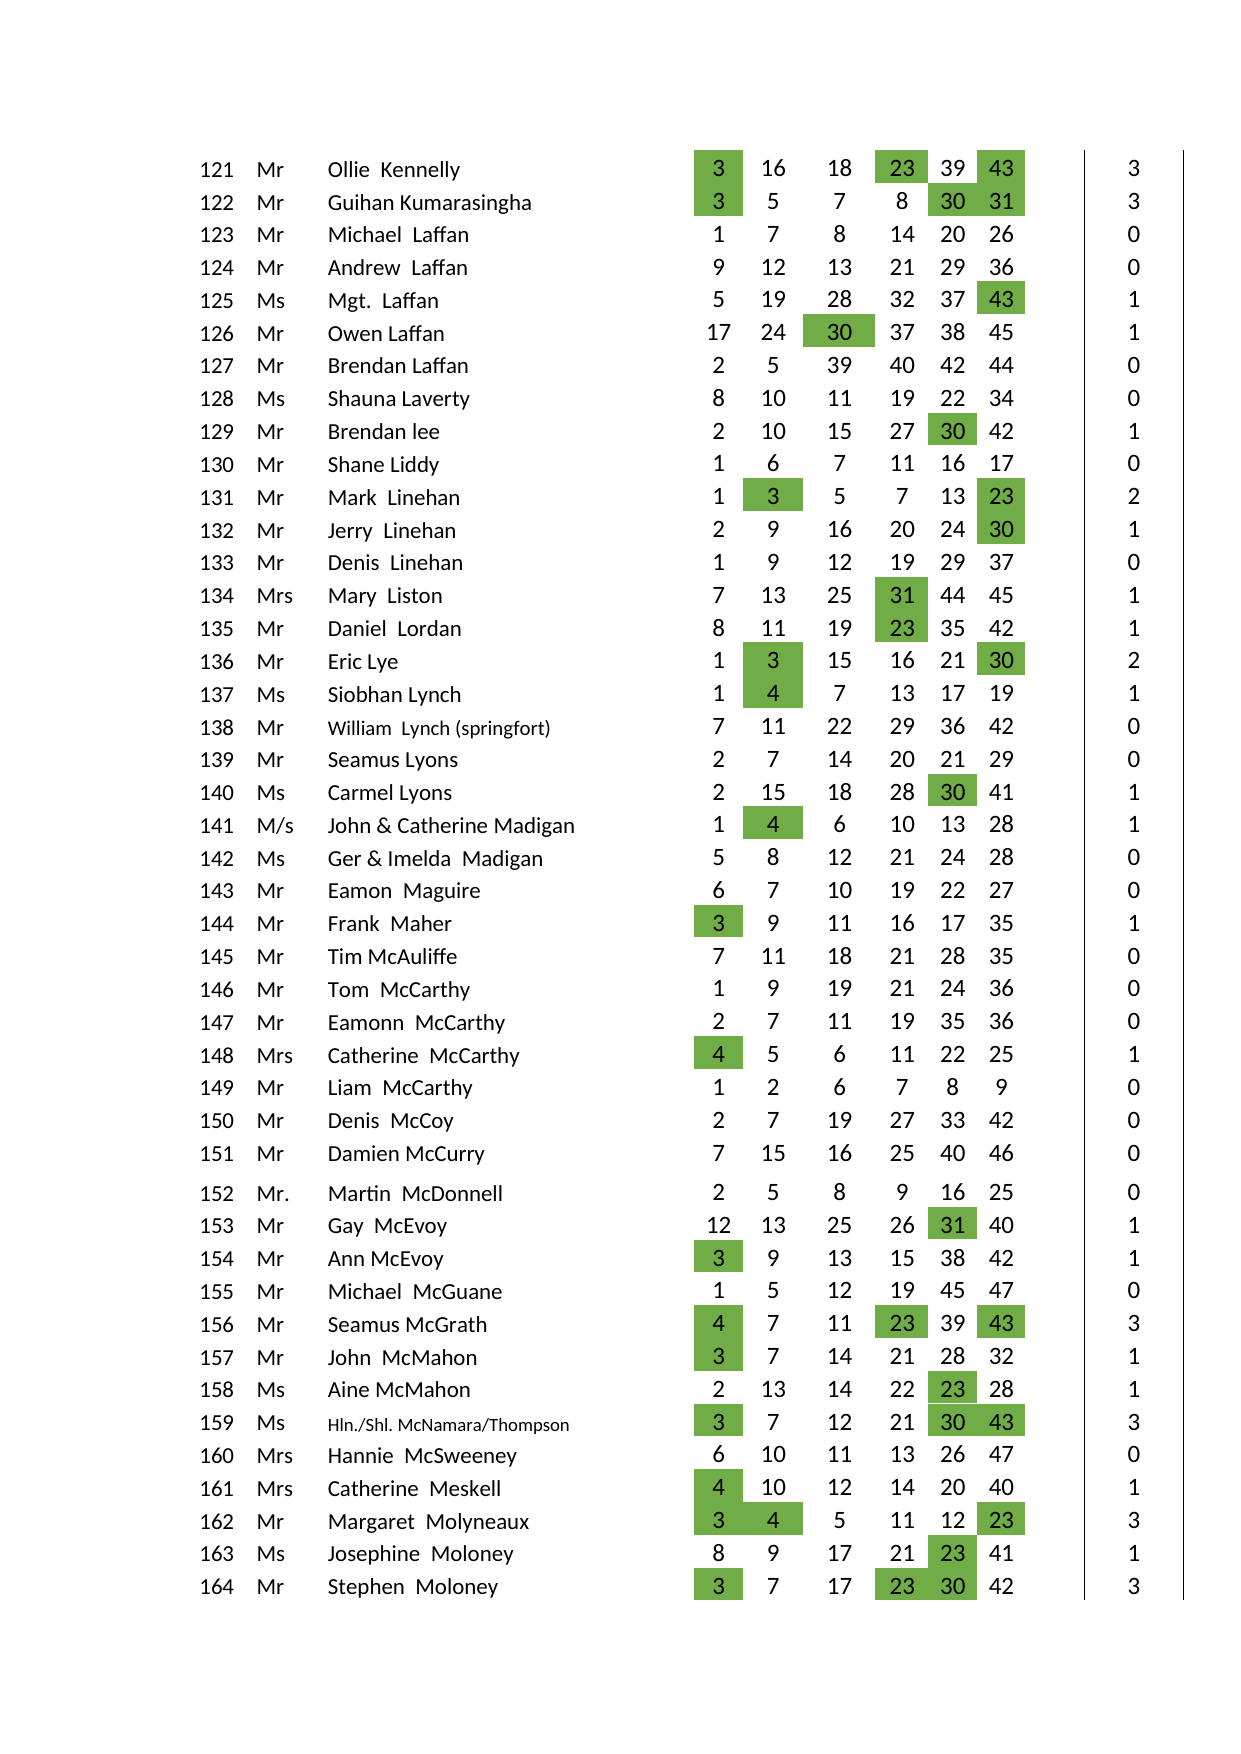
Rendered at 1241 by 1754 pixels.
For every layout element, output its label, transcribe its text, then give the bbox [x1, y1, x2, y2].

table_cell 7 [743, 1338, 803, 1371]
table_cell 3 [694, 905, 743, 937]
table_cell 12 [803, 544, 875, 577]
table_cell 24 [928, 839, 977, 872]
table_cell Tom McCarthy [316, 970, 694, 1003]
table_cell 2 [694, 741, 743, 773]
table_cell 13 [928, 806, 977, 839]
table_cell 4 [743, 806, 803, 839]
table_cell Mr [245, 1069, 316, 1102]
table_cell [1025, 380, 1084, 412]
table_cell 33 [928, 1102, 977, 1134]
table_cell 7 [743, 1404, 803, 1436]
table_cell William Lynch (springfort) [316, 708, 694, 741]
table_cell [1025, 708, 1084, 741]
table_cell 0 [1085, 741, 1183, 773]
table_cell 1 [1085, 511, 1183, 544]
table_cell 2 [1085, 478, 1183, 511]
table_cell 1 [1085, 281, 1183, 314]
table_cell 9 [743, 970, 803, 1003]
table_cell Mr [245, 1338, 316, 1371]
table_cell 11 [803, 1305, 875, 1338]
table_cell Mr [245, 642, 316, 675]
table_cell Ms [245, 1535, 316, 1568]
table_cell 11 [875, 445, 928, 478]
table_cell [1025, 806, 1084, 839]
table_cell 157 [160, 1338, 245, 1371]
table_cell 12 [803, 839, 875, 872]
table_cell 7 [803, 183, 875, 216]
table_cell Ms [245, 281, 316, 314]
table_cell 9 [977, 1069, 1025, 1102]
table_cell 10 [743, 1469, 803, 1502]
table_cell Frank Maher [316, 905, 694, 937]
table_cell [1025, 872, 1084, 905]
table_cell Seamus McGrath [316, 1305, 694, 1338]
table_cell 138 [160, 708, 245, 741]
table_cell 3 [1085, 150, 1183, 183]
table_cell 1 [694, 216, 743, 248]
table_cell 15 [803, 413, 875, 445]
table_cell Ann McEvoy [316, 1240, 694, 1272]
table_cell 132 [160, 511, 245, 544]
table_cell 12 [743, 249, 803, 281]
table_cell 7 [743, 1305, 803, 1338]
table_cell 6 [803, 1036, 875, 1069]
table_cell Ger & Imelda Madigan [316, 839, 694, 872]
table_cell Mr [245, 478, 316, 511]
table_cell 42 [977, 1102, 1025, 1134]
table_cell Mr [245, 1207, 316, 1239]
table_cell 29 [928, 249, 977, 281]
table_cell 29 [928, 544, 977, 577]
table_cell 2 [694, 347, 743, 380]
table_cell 1 [694, 970, 743, 1003]
table_cell [1025, 905, 1084, 937]
table_cell 43 [977, 150, 1025, 183]
table_cell 8 [743, 839, 803, 872]
table_cell [1025, 675, 1084, 708]
table_cell Mr [245, 741, 316, 773]
table_cell Hannie McSweeney [316, 1436, 694, 1469]
table_cell [1025, 1404, 1084, 1436]
table_cell 37 [875, 314, 928, 347]
table_cell Jerry Linehan [316, 511, 694, 544]
table_cell 21 [875, 938, 928, 970]
table_cell 28 [977, 839, 1025, 872]
table_cell Mr [245, 1240, 316, 1272]
table_cell 0 [1085, 938, 1183, 970]
table_cell [1025, 642, 1084, 675]
table_cell 20 [875, 511, 928, 544]
table_cell 16 [803, 1134, 875, 1167]
table_cell 13 [803, 249, 875, 281]
table_cell 11 [743, 708, 803, 741]
table_cell 3 [694, 1502, 743, 1535]
table_cell 45 [977, 577, 1025, 609]
table_cell 7 [743, 1568, 803, 1600]
table_cell 22 [928, 380, 977, 412]
table_cell 19 [875, 544, 928, 577]
table_cell 9 [743, 544, 803, 577]
table_cell Owen Laffan [316, 314, 694, 347]
table_cell 2 [1085, 642, 1183, 675]
table_cell 152 [160, 1167, 245, 1207]
table_cell 8 [694, 380, 743, 412]
table_cell 4 [694, 1305, 743, 1338]
table_cell [1025, 774, 1084, 806]
table_cell 10 [803, 872, 875, 905]
table_cell 13 [743, 1207, 803, 1239]
table_cell 11 [803, 1003, 875, 1036]
table_cell 0 [1085, 970, 1183, 1003]
table_cell 7 [694, 1134, 743, 1167]
table_cell 1 [1085, 1207, 1183, 1239]
table_cell 21 [928, 642, 977, 675]
table_cell 10 [743, 413, 803, 445]
table_cell 11 [875, 1502, 928, 1535]
table_cell Mrs [245, 1036, 316, 1069]
table_cell [1025, 1003, 1084, 1036]
table_cell [1025, 544, 1084, 577]
table_cell 12 [803, 1469, 875, 1502]
table_cell 4 [694, 1469, 743, 1502]
table_cell 1 [1085, 1371, 1183, 1403]
table_cell 0 [1085, 1436, 1183, 1469]
table_cell 21 [875, 1338, 928, 1371]
table_cell 16 [875, 905, 928, 937]
table_cell Mary Liston [316, 577, 694, 609]
table_cell Michael Laffan [316, 216, 694, 248]
table_cell 20 [928, 1469, 977, 1502]
table_cell 1 [1085, 1036, 1183, 1069]
table_cell 142 [160, 839, 245, 872]
table_cell 149 [160, 1069, 245, 1102]
table_cell 28 [977, 806, 1025, 839]
table_cell 40 [875, 347, 928, 380]
table_cell 24 [928, 970, 977, 1003]
table_cell 11 [875, 1036, 928, 1069]
table_cell 30 [928, 413, 977, 445]
table_cell 1 [1085, 314, 1183, 347]
table_cell 14 [803, 741, 875, 773]
table_cell 17 [977, 445, 1025, 478]
table_cell [1025, 1240, 1084, 1272]
table_cell Mr [245, 708, 316, 741]
table_cell [1025, 1535, 1084, 1568]
table_cell Siobhan Lynch [316, 675, 694, 708]
table_cell 3 [694, 1338, 743, 1371]
table_cell 121 [160, 150, 245, 183]
table_cell 35 [977, 938, 1025, 970]
table_cell 5 [743, 347, 803, 380]
table_cell 23 [875, 150, 928, 183]
table_cell Josephine Moloney [316, 1535, 694, 1568]
table_cell [1025, 1036, 1084, 1069]
table_cell 37 [928, 281, 977, 314]
table_cell [1025, 1207, 1084, 1239]
table_cell 25 [803, 577, 875, 609]
table_cell 1 [694, 544, 743, 577]
table_cell [1025, 445, 1084, 478]
table_cell 3 [1085, 1502, 1183, 1535]
table_cell 38 [928, 1240, 977, 1272]
table_cell 14 [875, 216, 928, 248]
table_cell 161 [160, 1469, 245, 1502]
table_cell 11 [803, 380, 875, 412]
table_cell 147 [160, 1003, 245, 1036]
table_cell 10 [743, 1436, 803, 1469]
table_cell Mr [245, 183, 316, 216]
table_cell 40 [977, 1469, 1025, 1502]
table_cell 8 [803, 1167, 875, 1207]
table_cell [1025, 314, 1084, 347]
table_cell Stephen Moloney [316, 1568, 694, 1600]
table_cell 1 [1085, 577, 1183, 609]
table_cell 41 [977, 774, 1025, 806]
table_cell 143 [160, 872, 245, 905]
table_cell Mr [245, 1502, 316, 1535]
table_cell Mr [245, 314, 316, 347]
table_cell 123 [160, 216, 245, 248]
table_cell 24 [743, 314, 803, 347]
table_cell 42 [977, 708, 1025, 741]
table_cell 43 [977, 281, 1025, 314]
table_cell 22 [875, 1371, 928, 1403]
table_cell 18 [803, 774, 875, 806]
table_cell Mr [245, 970, 316, 1003]
table_cell 2 [694, 1102, 743, 1134]
table_cell 29 [977, 741, 1025, 773]
table_cell [1025, 347, 1084, 380]
table_cell 29 [875, 708, 928, 741]
table_cell 21 [875, 970, 928, 1003]
table_cell 162 [160, 1502, 245, 1535]
table_cell [1025, 511, 1084, 544]
table_cell 18 [803, 150, 875, 183]
table_cell 20 [875, 741, 928, 773]
table_cell 25 [803, 1207, 875, 1239]
table_cell Mrs [245, 577, 316, 609]
table_cell 5 [694, 281, 743, 314]
table_cell 140 [160, 774, 245, 806]
table_cell 158 [160, 1371, 245, 1403]
table_cell 31 [977, 183, 1025, 216]
table_cell 2 [694, 1003, 743, 1036]
table_cell 36 [977, 970, 1025, 1003]
table_cell 9 [743, 1535, 803, 1568]
table_cell 45 [928, 1272, 977, 1305]
table_cell Andrew Laffan [316, 249, 694, 281]
table_cell 11 [803, 905, 875, 937]
table_cell 1 [1085, 1469, 1183, 1502]
table_cell 3 [694, 1568, 743, 1600]
table_cell 7 [803, 675, 875, 708]
table_cell 16 [803, 511, 875, 544]
table_cell 9 [743, 905, 803, 937]
table_cell 44 [977, 347, 1025, 380]
table_cell Aine McMahon [316, 1371, 694, 1403]
table_cell 1 [694, 478, 743, 511]
table_cell 25 [875, 1134, 928, 1167]
table_cell 17 [928, 675, 977, 708]
table_cell [1025, 1371, 1084, 1403]
table_cell [1025, 249, 1084, 281]
table_cell 0 [1085, 1102, 1183, 1134]
table_cell Margaret Molyneaux [316, 1502, 694, 1535]
table_cell [1025, 413, 1084, 445]
table_cell John & Catherine Madigan [316, 806, 694, 839]
table_cell 24 [928, 511, 977, 544]
table_cell 6 [803, 1069, 875, 1102]
table_cell 156 [160, 1305, 245, 1338]
table_cell 23 [928, 1371, 977, 1403]
table_cell Mr [245, 445, 316, 478]
table_cell 19 [875, 872, 928, 905]
table_cell [1025, 970, 1084, 1003]
table_cell 159 [160, 1404, 245, 1436]
table_cell 0 [1085, 1272, 1183, 1305]
table_cell 1 [694, 1272, 743, 1305]
table_cell 1 [1085, 1240, 1183, 1272]
table_cell 40 [928, 1134, 977, 1167]
table_cell 5 [743, 183, 803, 216]
table_cell 32 [977, 1338, 1025, 1371]
table_cell 5 [803, 1502, 875, 1535]
table_cell [1025, 938, 1084, 970]
table_cell 15 [875, 1240, 928, 1272]
table_cell 5 [743, 1167, 803, 1207]
table_cell 0 [1085, 1167, 1183, 1207]
table_cell 16 [875, 642, 928, 675]
table_cell 131 [160, 478, 245, 511]
table_cell 25 [977, 1036, 1025, 1069]
table_cell 1 [1085, 413, 1183, 445]
table_cell 21 [875, 839, 928, 872]
table_cell 1 [694, 806, 743, 839]
table_cell 39 [803, 347, 875, 380]
table_cell 3 [743, 642, 803, 675]
table_cell 7 [803, 445, 875, 478]
table_cell 38 [928, 314, 977, 347]
table_cell 7 [743, 1003, 803, 1036]
table_cell Mr [245, 1003, 316, 1036]
table_cell 7 [743, 216, 803, 248]
table_cell 22 [803, 708, 875, 741]
table_cell [1025, 1167, 1084, 1207]
table_cell 14 [803, 1338, 875, 1371]
table_cell Seamus Lyons [316, 741, 694, 773]
table_cell 20 [928, 216, 977, 248]
table_cell 28 [803, 281, 875, 314]
table_cell 2 [743, 1069, 803, 1102]
table_cell 28 [928, 1338, 977, 1371]
table_cell 150 [160, 1102, 245, 1134]
table_cell 26 [875, 1207, 928, 1239]
table_cell 27 [977, 872, 1025, 905]
table_cell 10 [875, 806, 928, 839]
table_cell Ollie Kennelly [316, 150, 694, 183]
table_cell 13 [743, 1371, 803, 1403]
table_cell 21 [875, 1404, 928, 1436]
table_cell 28 [875, 774, 928, 806]
table_cell Mark Linehan [316, 478, 694, 511]
table_cell 36 [977, 249, 1025, 281]
table_cell John McMahon [316, 1338, 694, 1371]
table_cell 137 [160, 675, 245, 708]
table_cell 9 [743, 511, 803, 544]
table_cell 23 [928, 1535, 977, 1568]
table_cell 0 [1085, 1134, 1183, 1167]
table_cell 3 [1085, 1568, 1183, 1600]
table_cell 42 [977, 609, 1025, 642]
table_cell 11 [743, 938, 803, 970]
table_cell 154 [160, 1240, 245, 1272]
table_cell 1 [694, 675, 743, 708]
table_cell Ms [245, 1404, 316, 1436]
table_cell Gay McEvoy [316, 1207, 694, 1239]
table_cell 2 [694, 1167, 743, 1207]
table_cell 30 [803, 314, 875, 347]
table_cell Mr [245, 1272, 316, 1305]
table_cell 8 [928, 1069, 977, 1102]
table_cell 151 [160, 1134, 245, 1167]
table_cell 1 [1085, 609, 1183, 642]
table_cell 160 [160, 1436, 245, 1469]
table_cell 1 [694, 642, 743, 675]
table_cell [1025, 1502, 1084, 1535]
table_cell Mr [245, 872, 316, 905]
table_cell Catherine McCarthy [316, 1036, 694, 1069]
table_cell 0 [1085, 347, 1183, 380]
table_cell 21 [928, 741, 977, 773]
table_cell [1025, 1436, 1084, 1469]
table_cell 6 [743, 445, 803, 478]
table_cell Brendan Laffan [316, 347, 694, 380]
table_cell 25 [977, 1167, 1025, 1207]
table_cell 7 [743, 872, 803, 905]
table_cell 34 [977, 380, 1025, 412]
table_cell 3 [694, 183, 743, 216]
table_cell 8 [875, 183, 928, 216]
table_cell 7 [875, 1069, 928, 1102]
table_cell 3 [694, 150, 743, 183]
table_cell 35 [977, 905, 1025, 937]
table_cell 16 [928, 1167, 977, 1207]
table_cell 35 [928, 1003, 977, 1036]
table_cell [1025, 1338, 1084, 1371]
table_cell 30 [928, 774, 977, 806]
table_cell Mr [245, 1568, 316, 1600]
table_cell 9 [875, 1167, 928, 1207]
table_cell 18 [803, 938, 875, 970]
table_cell 26 [928, 1436, 977, 1469]
table_cell 135 [160, 609, 245, 642]
table_cell 19 [875, 1003, 928, 1036]
table_cell 19 [743, 281, 803, 314]
table_cell 19 [875, 380, 928, 412]
table_cell 23 [875, 1568, 928, 1600]
table_cell Brendan lee [316, 413, 694, 445]
table_cell 7 [743, 741, 803, 773]
table_cell 128 [160, 380, 245, 412]
table_cell Michael McGuane [316, 1272, 694, 1305]
table_cell [1025, 216, 1084, 248]
table_cell 42 [928, 347, 977, 380]
table_cell 1 [694, 445, 743, 478]
table_cell 35 [928, 609, 977, 642]
table_cell 4 [694, 1036, 743, 1069]
table_cell Mr [245, 150, 316, 183]
table_cell 37 [977, 544, 1025, 577]
table_cell 47 [977, 1272, 1025, 1305]
table_cell 6 [803, 806, 875, 839]
table_cell 0 [1085, 1069, 1183, 1102]
table_cell Eamonn McCarthy [316, 1003, 694, 1036]
table_cell 6 [694, 1436, 743, 1469]
table_cell Mr [245, 938, 316, 970]
table_cell Carmel Lyons [316, 774, 694, 806]
table_cell 32 [875, 281, 928, 314]
table_cell Mr [245, 1102, 316, 1134]
table_cell 164 [160, 1568, 245, 1600]
table_cell 144 [160, 905, 245, 937]
table_cell 42 [977, 1568, 1025, 1600]
table_cell 23 [875, 609, 928, 642]
table_cell Mrs [245, 1436, 316, 1469]
table_cell 19 [803, 970, 875, 1003]
table_cell M/s [245, 806, 316, 839]
table_cell 14 [875, 1469, 928, 1502]
table_cell 17 [694, 314, 743, 347]
table_cell 28 [928, 938, 977, 970]
table_cell Mr [245, 216, 316, 248]
table_cell 163 [160, 1535, 245, 1568]
table_cell Mgt. Laffan [316, 281, 694, 314]
table_cell Mrs [245, 1469, 316, 1502]
table_cell 19 [977, 675, 1025, 708]
table_cell Denis Linehan [316, 544, 694, 577]
table_cell 141 [160, 806, 245, 839]
table_cell 30 [977, 642, 1025, 675]
table_cell 17 [803, 1535, 875, 1568]
table_cell [1025, 577, 1084, 609]
table_cell 10 [743, 380, 803, 412]
table_cell 31 [928, 1207, 977, 1239]
table_cell Eric Lye [316, 642, 694, 675]
table_cell 28 [977, 1371, 1025, 1403]
table_cell [1025, 1102, 1084, 1134]
table_cell Mr [245, 609, 316, 642]
table_cell 0 [1085, 872, 1183, 905]
table_cell 45 [977, 314, 1025, 347]
table_cell 153 [160, 1207, 245, 1239]
table_cell 21 [875, 1535, 928, 1568]
table_cell 30 [928, 1568, 977, 1600]
table_cell Mr [245, 1134, 316, 1167]
table_cell 155 [160, 1272, 245, 1305]
table_cell 27 [875, 413, 928, 445]
table_cell 1 [1085, 1535, 1183, 1568]
table_cell 0 [1085, 839, 1183, 872]
table_cell 23 [875, 1305, 928, 1338]
table_cell 2 [694, 1371, 743, 1403]
table_cell 42 [977, 1240, 1025, 1272]
table_cell Catherine Meskell [316, 1469, 694, 1502]
table_cell 15 [743, 1134, 803, 1167]
table_cell Mr [245, 905, 316, 937]
table_cell [1025, 1134, 1084, 1167]
table_cell Ms [245, 1371, 316, 1403]
table_cell 13 [928, 478, 977, 511]
table_cell Ms [245, 675, 316, 708]
table_cell 9 [694, 249, 743, 281]
table_cell Liam McCarthy [316, 1069, 694, 1102]
table_cell 42 [977, 413, 1025, 445]
table_cell 122 [160, 183, 245, 216]
table_cell Eamon Maguire [316, 872, 694, 905]
table_cell 12 [803, 1272, 875, 1305]
table_cell 4 [743, 1502, 803, 1535]
table_cell Ms [245, 774, 316, 806]
table_cell 130 [160, 445, 245, 478]
table_cell 15 [743, 774, 803, 806]
table_cell 125 [160, 281, 245, 314]
table_cell 13 [875, 675, 928, 708]
table_cell 5 [743, 1036, 803, 1069]
table_cell Mr [245, 413, 316, 445]
table_cell 19 [875, 1272, 928, 1305]
table_cell 26 [977, 216, 1025, 248]
table_cell 6 [694, 872, 743, 905]
table_cell [1025, 1568, 1084, 1600]
table_cell 22 [928, 872, 977, 905]
table_cell 36 [977, 1003, 1025, 1036]
table_cell 3 [694, 1404, 743, 1436]
table_cell 17 [928, 905, 977, 937]
table_cell 30 [928, 1404, 977, 1436]
table_cell Mr [245, 1305, 316, 1338]
table_cell 3 [1085, 183, 1183, 216]
table_cell 39 [928, 150, 977, 183]
table_cell [1025, 839, 1084, 872]
table_cell 0 [1085, 249, 1183, 281]
table_cell [1025, 609, 1084, 642]
table_cell Mr [245, 347, 316, 380]
table_cell 134 [160, 577, 245, 609]
table_cell 22 [928, 1036, 977, 1069]
table_cell 23 [977, 478, 1025, 511]
table_cell 8 [694, 609, 743, 642]
table_cell 11 [743, 609, 803, 642]
table_cell Shane Liddy [316, 445, 694, 478]
table_cell 4 [743, 675, 803, 708]
table_cell [1025, 281, 1084, 314]
table_cell 5 [803, 478, 875, 511]
table_cell 133 [160, 544, 245, 577]
table_cell Martin McDonnell [316, 1167, 694, 1207]
table_cell 16 [928, 445, 977, 478]
table_cell Ms [245, 839, 316, 872]
table_cell [1025, 741, 1084, 773]
table_cell 5 [694, 839, 743, 872]
table_cell 2 [694, 413, 743, 445]
table_cell 44 [928, 577, 977, 609]
table_cell 148 [160, 1036, 245, 1069]
table_cell Damien McCurry [316, 1134, 694, 1167]
table_cell 1 [1085, 675, 1183, 708]
table_cell 0 [1085, 216, 1183, 248]
table_cell 16 [743, 150, 803, 183]
table_cell 0 [1085, 380, 1183, 412]
table_cell 41 [977, 1535, 1025, 1568]
table_cell 124 [160, 249, 245, 281]
table_cell 13 [803, 1240, 875, 1272]
table_cell Ms [245, 380, 316, 412]
table_cell 126 [160, 314, 245, 347]
table_cell 8 [694, 1535, 743, 1568]
table_cell [1025, 150, 1084, 183]
table_cell 12 [694, 1207, 743, 1239]
table_cell Mr. [245, 1167, 316, 1207]
table_cell 0 [1085, 708, 1183, 741]
table_cell 0 [1085, 544, 1183, 577]
table_cell [1025, 1272, 1084, 1305]
table_cell 46 [977, 1134, 1025, 1167]
table_cell 1 [1085, 1338, 1183, 1371]
table_cell 17 [803, 1568, 875, 1600]
table_cell 12 [803, 1404, 875, 1436]
table_cell 3 [1085, 1305, 1183, 1338]
table_cell Mr [245, 544, 316, 577]
table_cell 47 [977, 1436, 1025, 1469]
table_cell 2 [694, 774, 743, 806]
table_cell Mr [245, 511, 316, 544]
table_cell 1 [1085, 806, 1183, 839]
table_cell 21 [875, 249, 928, 281]
table_cell 30 [928, 183, 977, 216]
table_cell 8 [803, 216, 875, 248]
table_cell 40 [977, 1207, 1025, 1239]
table_cell 146 [160, 970, 245, 1003]
table_cell 1 [1085, 905, 1183, 937]
table_cell 2 [694, 511, 743, 544]
table_cell 39 [928, 1305, 977, 1338]
table_cell [1025, 478, 1084, 511]
table_cell 1 [694, 1069, 743, 1102]
table_cell 19 [803, 1102, 875, 1134]
table_cell 7 [694, 938, 743, 970]
table_cell Shauna Laverty [316, 380, 694, 412]
table_cell 27 [875, 1102, 928, 1134]
table_cell Denis McCoy [316, 1102, 694, 1134]
table_cell 145 [160, 938, 245, 970]
table_cell 1 [1085, 774, 1183, 806]
table_cell 15 [803, 642, 875, 675]
table_cell [1025, 183, 1084, 216]
table_cell Daniel Lordan [316, 609, 694, 642]
table_cell 3 [694, 1240, 743, 1272]
table_cell 3 [743, 478, 803, 511]
table_cell [1025, 1305, 1084, 1338]
table_cell 31 [875, 577, 928, 609]
table_cell Guihan Kumarasingha [316, 183, 694, 216]
table_cell 13 [743, 577, 803, 609]
table_cell 7 [743, 1102, 803, 1134]
table_cell 127 [160, 347, 245, 380]
table_cell 136 [160, 642, 245, 675]
table_cell 5 [743, 1272, 803, 1305]
table_cell 0 [1085, 1003, 1183, 1036]
table_cell [1025, 1069, 1084, 1102]
table_cell 11 [803, 1436, 875, 1469]
table_cell 0 [1085, 445, 1183, 478]
table_cell 43 [977, 1404, 1025, 1436]
table_cell 13 [875, 1436, 928, 1469]
table_cell 7 [875, 478, 928, 511]
table_cell 30 [977, 511, 1025, 544]
table_cell 23 [977, 1502, 1025, 1535]
table_cell Mr [245, 249, 316, 281]
table_cell 36 [928, 708, 977, 741]
table_cell 14 [803, 1371, 875, 1403]
table_cell 43 [977, 1305, 1025, 1338]
table_cell 19 [803, 609, 875, 642]
table_cell 7 [694, 708, 743, 741]
table_cell Hln./Shl. McNamara/Thompson [316, 1404, 694, 1436]
table_cell 9 [743, 1240, 803, 1272]
table_cell 129 [160, 413, 245, 445]
table_cell 3 [1085, 1404, 1183, 1436]
table_cell Tim McAuliffe [316, 938, 694, 970]
table_cell 7 [694, 577, 743, 609]
table_cell 12 [928, 1502, 977, 1535]
table_cell [1025, 1469, 1084, 1502]
table_cell 139 [160, 741, 245, 773]
